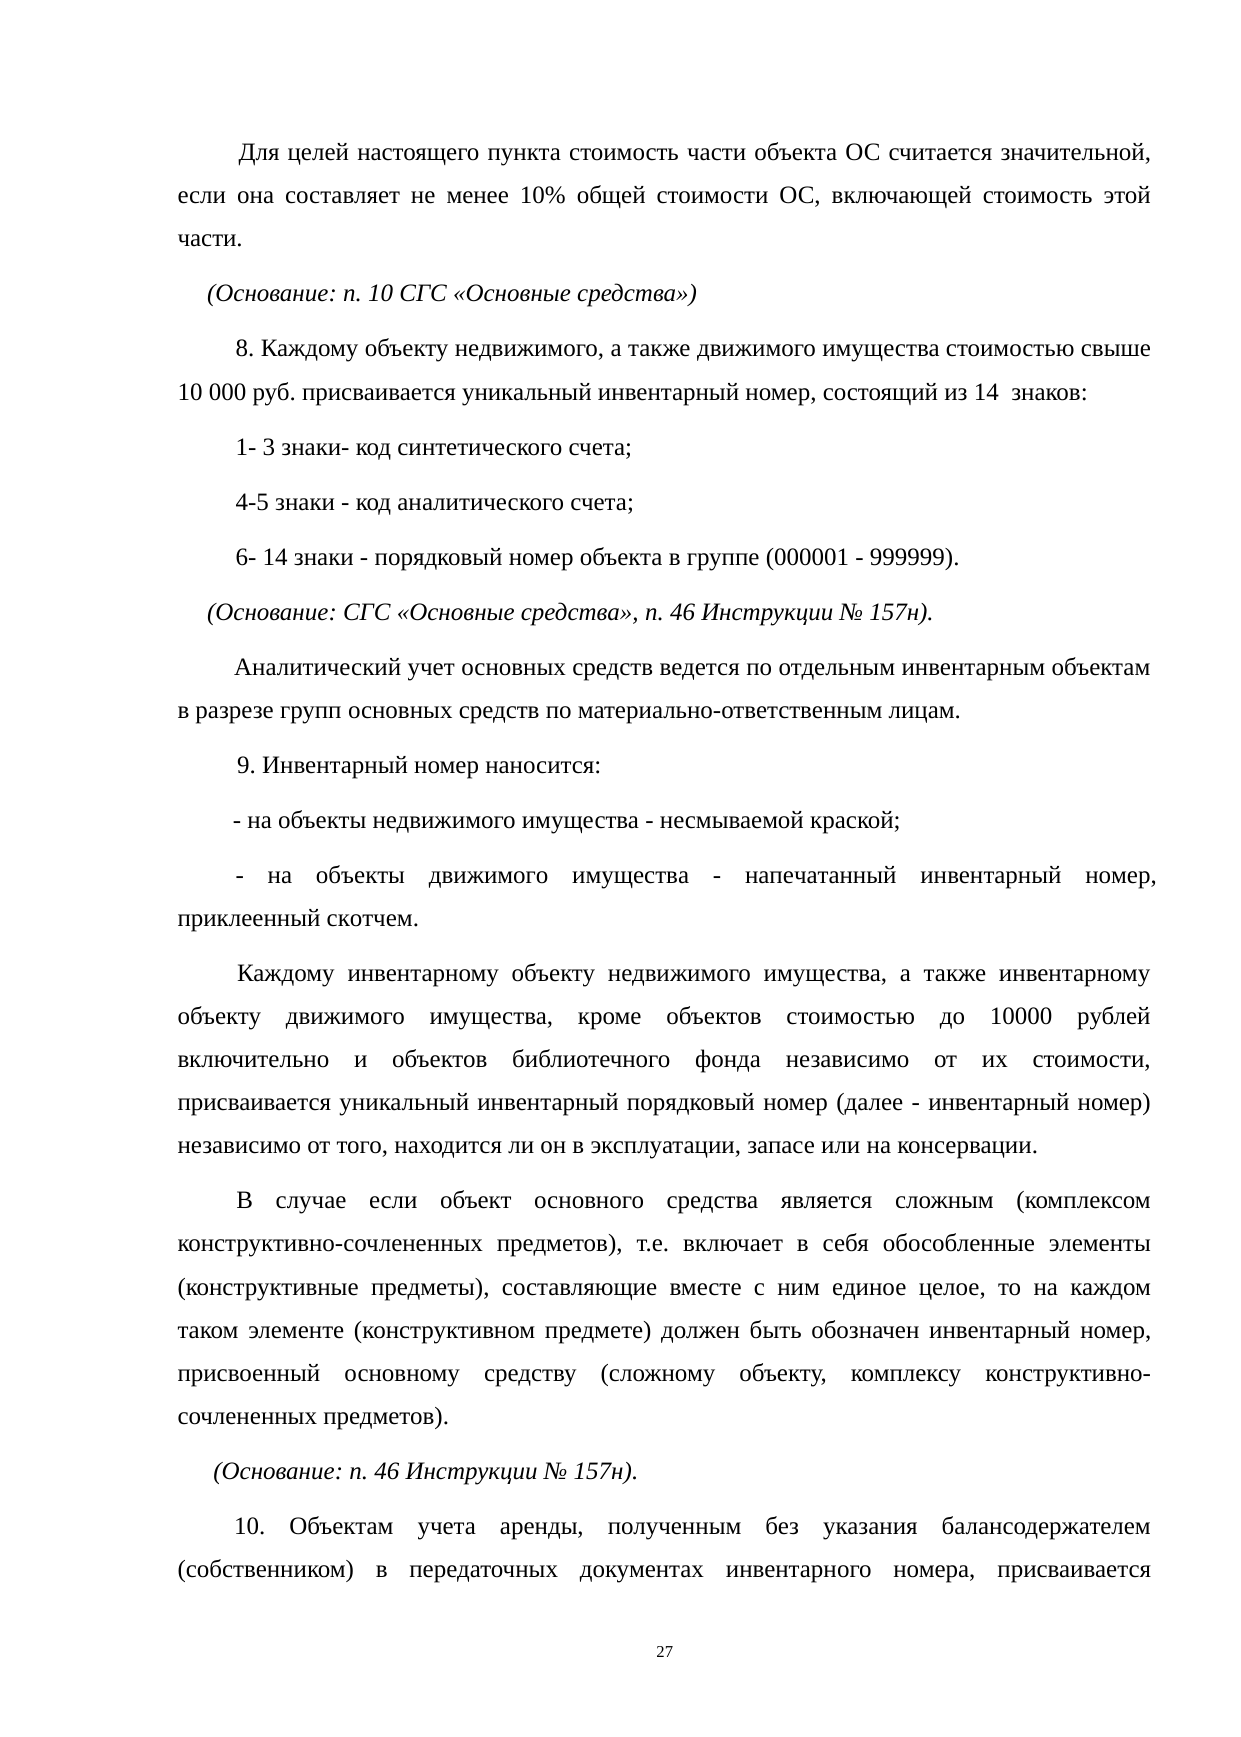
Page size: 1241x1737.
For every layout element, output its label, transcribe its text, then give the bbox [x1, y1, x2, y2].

text - на объекты недвижимого имущества - несмываемой краской; [177, 805, 1152, 833]
text 6- 14 знаки - порядковый номер объекта в группе (000001 - 999999). [177, 542, 1152, 570]
text 8. Каждому объекту недвижимого, а также движимого имущества стоимостью свыше 10 000 руб. присваивается уникальный инвентарный номер, состоящий из 14 знаков: [177, 333, 1152, 405]
text - на объекты движимого имущества - напечатанный инвентарный номер, приклеенный скотчем. [177, 860, 1157, 932]
text В случае если объект основного средства является сложным (комплексом конструктивно-сочлененных предметов), т.е. включает в себя обособленные элементы (конструктивные предметы), составляющие вместе с ним единое целое, то на каждом таком элементе (конструктивном предмете) должен быть обозначен инвентарный номер, присвоенный основному средству (сложному объекту, комплексу конструктивно-сочлененных предметов). [177, 1185, 1152, 1430]
text Аналитический учет основных средств ведется по отдельным инвентарным объектам в разрезе групп основных средств по материально-ответственным лицам. [177, 652, 1152, 723]
text 1- 3 знаки- код синтетического счета; [177, 432, 1152, 460]
text Каждому инвентарному объекту недвижимого имущества, а также инвентарному объекту движимого имущества, кроме объектов стоимостью до 10000 рублей включительно и объектов библиотечного фонда независимо от их стоимости, присваивается уникальный инвентарный порядковый номер (далее - инвентарный номер) независимо от того, находится ли он в эксплуатации, запасе или на консервации. [177, 958, 1152, 1159]
text 4-5 знаки - код аналитического счета; [177, 487, 1152, 515]
text (Основание: СГС «Основные средства», п. 46 Инструкции № 157н). [177, 597, 1152, 625]
text Для целей настоящего пункта стоимость части объекта ОС считается значительной, если она составляет не менее 10% общей стоимости ОС, включающей стоимость этой части. [177, 137, 1152, 252]
text (Основание: п. 10 СГС «Основные средства») [177, 278, 1152, 307]
text 9. Инвентарный номер наносится: [177, 750, 1152, 778]
text 10. Объектам учета аренды, полученным без указания балансодержателем (собственником) в передаточных документах инвентарного номера, присваивается [177, 1511, 1152, 1583]
text (Основание: п. 46 Инструкции № 157н). [177, 1456, 1152, 1485]
